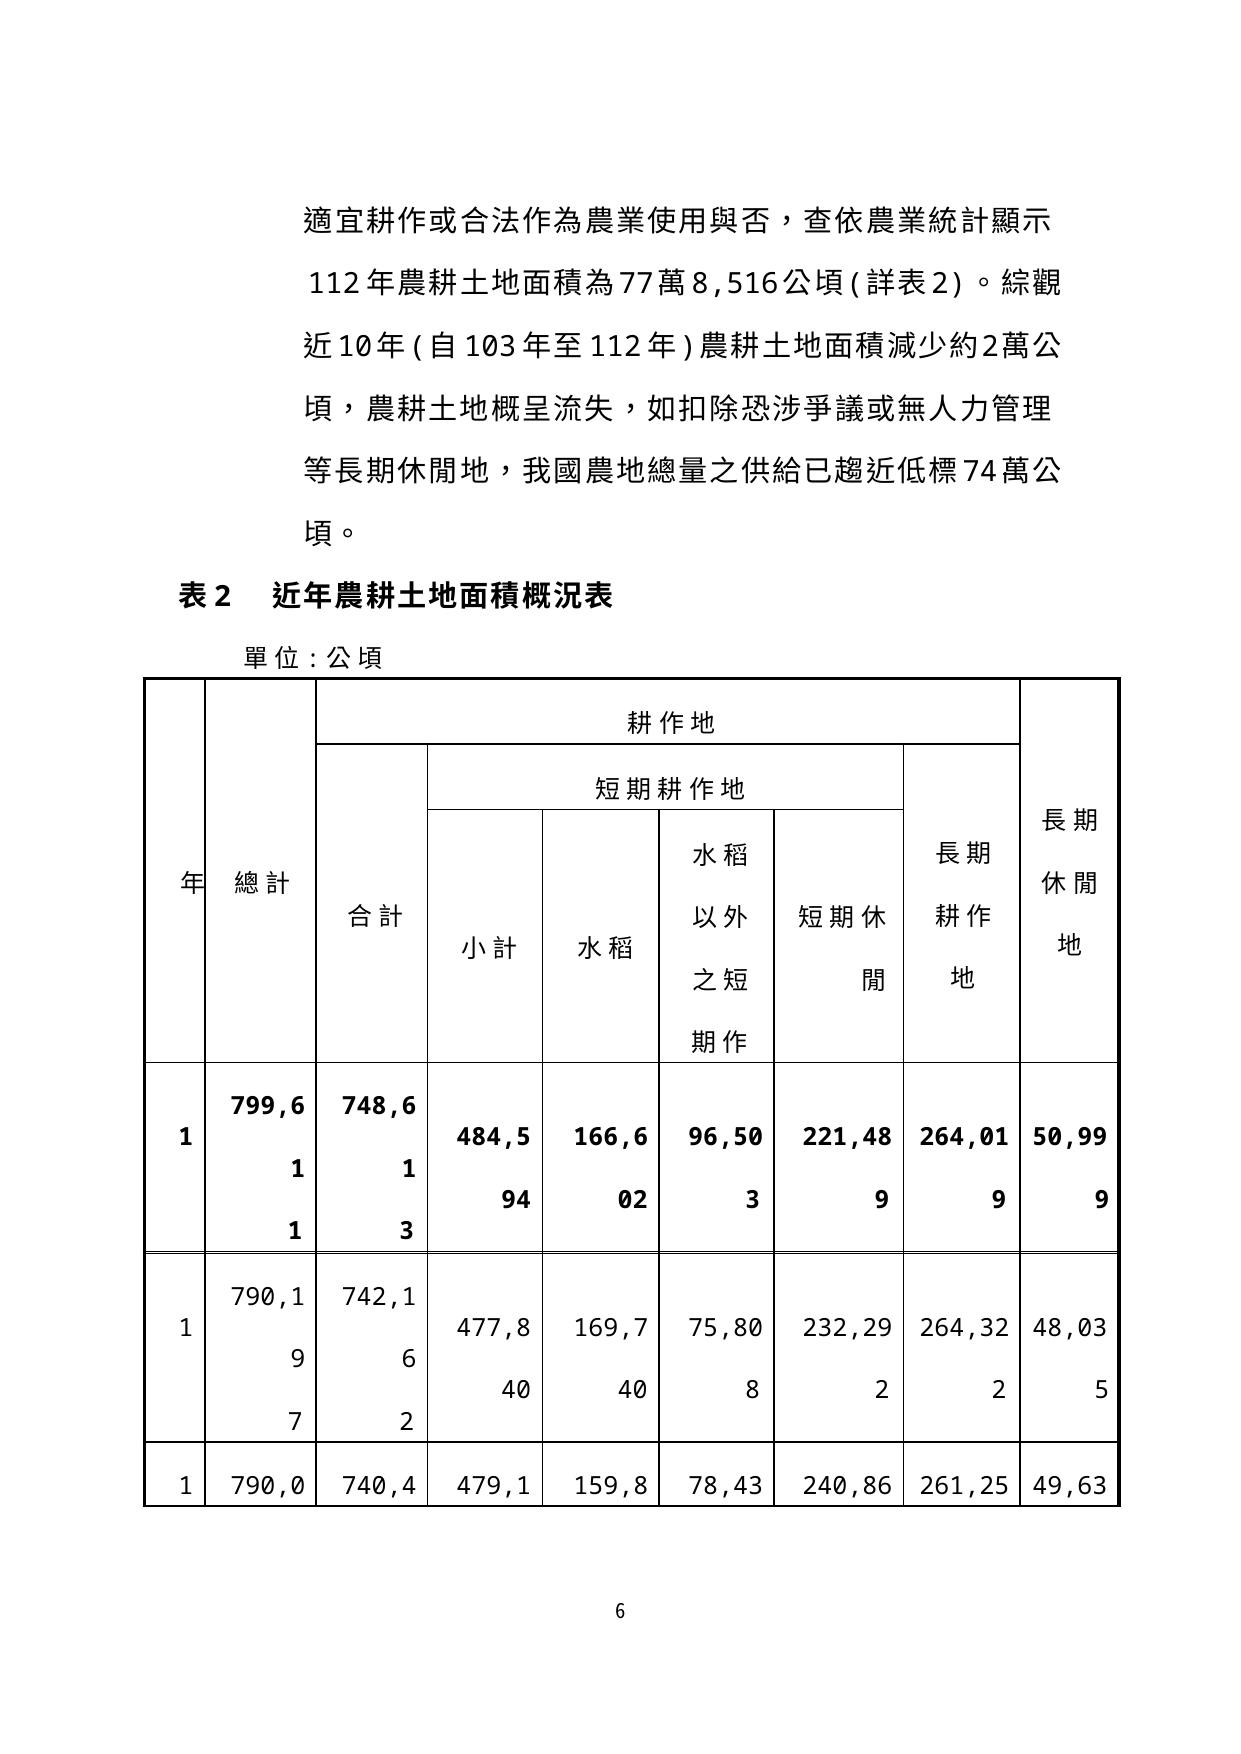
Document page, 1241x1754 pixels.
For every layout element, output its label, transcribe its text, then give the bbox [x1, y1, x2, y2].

table_cell 240,86 [775, 1443, 903, 1505]
table_cell 短期耕作地 [428, 745, 903, 808]
table_cell 742,162 [317, 1254, 427, 1441]
table_header 年 [146, 680, 204, 1062]
table_cell 49,63 [1021, 1443, 1117, 1505]
table_cell 小計 [428, 810, 542, 1062]
table_cell 水稻 [543, 810, 658, 1062]
table_cell 264,019 [904, 1063, 1019, 1251]
text 表2 近年農耕土地面積概況表 單位:公頃 [133, 552, 1122, 677]
table_cell 169,740 [543, 1254, 658, 1441]
table_cell 221,489 [775, 1063, 903, 1251]
table_cell 479,1 [428, 1443, 542, 1505]
table_cell 477,840 [428, 1254, 542, 1441]
table_header 長期休閒地 [1021, 680, 1117, 1062]
table_cell 短期休閒 [775, 810, 903, 1062]
table_cell 261,25 [904, 1443, 1019, 1505]
table_cell 748,613 [317, 1063, 427, 1251]
table_cell 長期耕作地 [904, 745, 1019, 1062]
table_cell 232,292 [775, 1254, 903, 1441]
table_cell 48,035 [1021, 1254, 1117, 1441]
table_cell 740,4 [317, 1443, 427, 1505]
table_cell 484,594 [428, 1063, 542, 1251]
table_cell 108 [146, 1254, 204, 1441]
table_cell 790,197 [206, 1254, 315, 1441]
table_cell 264,322 [904, 1254, 1019, 1441]
table_cell 78,43 [660, 1443, 773, 1505]
table_cell 166,602 [543, 1063, 658, 1251]
table_header 耕作地 [317, 680, 1019, 743]
table_cell 50,999 [1021, 1063, 1117, 1251]
table_header 總計 [206, 680, 315, 1062]
table_cell 96,503 [660, 1063, 773, 1251]
table_cell 1 [146, 1443, 204, 1505]
text 適宜耕作或合法作為農業使用與否，查依農業統計顯示112年農耕土地面積為77萬8,516公頃(詳表2)。綜觀近10年(自103年至112年)農耕土地面積減少約2萬公頃，農耕土地概呈流失，如扣除恐涉爭議或無人力管理等長期休閒地，我國農地總量之供給已趨近低標74萬公頃。 [266, 177, 1063, 552]
table_cell 103 [146, 1063, 204, 1251]
table_cell 790,0 [206, 1443, 315, 1505]
table_cell 75,808 [660, 1254, 773, 1441]
table_cell 水稻以外之短期作 [660, 810, 773, 1062]
table_cell 159,8 [543, 1443, 658, 1505]
table_cell 799,611 [206, 1063, 315, 1251]
table_cell 合計 [317, 745, 427, 1062]
